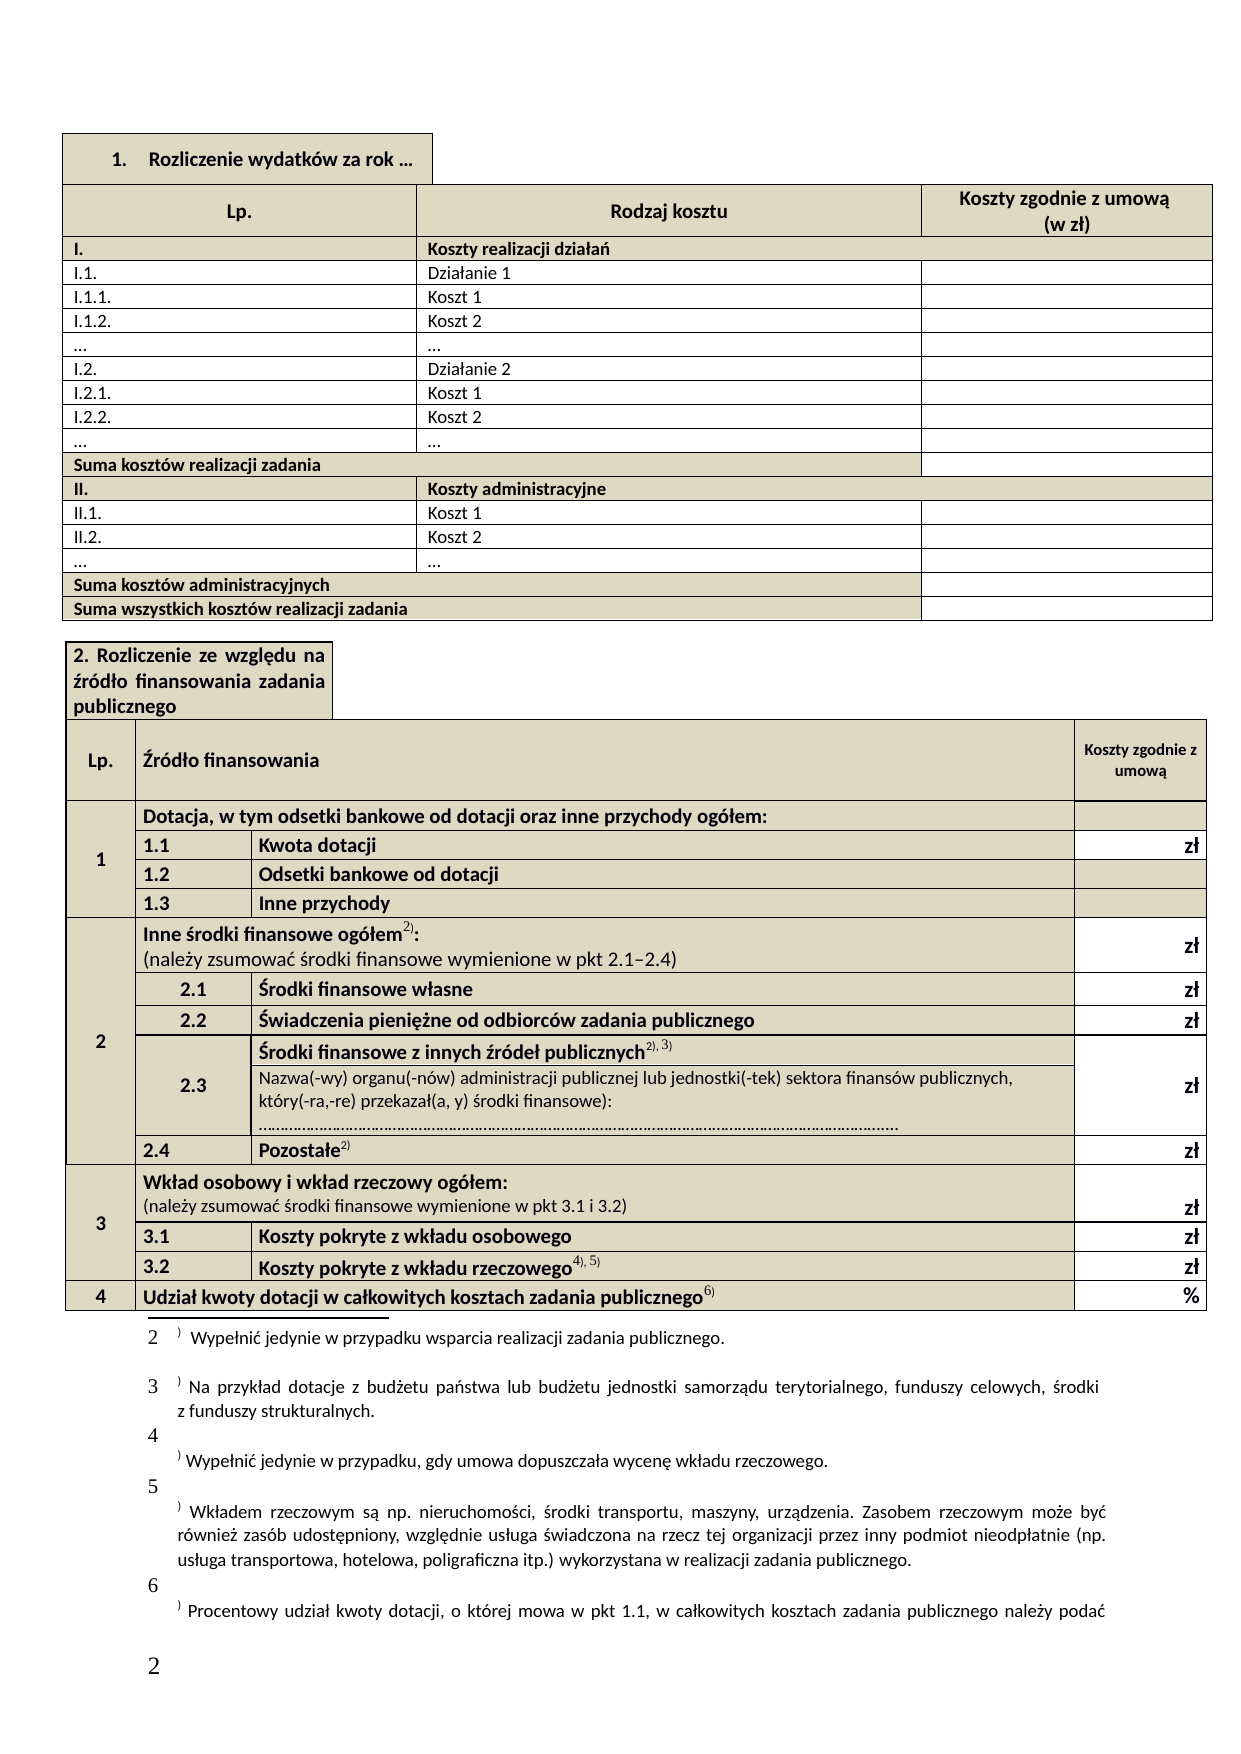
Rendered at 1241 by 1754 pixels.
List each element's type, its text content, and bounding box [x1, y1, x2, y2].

table_cell … [417, 429, 921, 452]
table_cell [1075, 860, 1206, 888]
table_header Rozliczenie wydatków za rok … [63, 134, 432, 184]
table_cell 3.2 [136, 1252, 251, 1280]
table_cell Koszt 2 [417, 405, 921, 428]
table_cell 4 [66, 1281, 135, 1310]
table_cell … [63, 549, 416, 572]
table_cell Lp. [63, 185, 416, 236]
table_cell [922, 381, 1212, 404]
table_cell Pozostałe2) [252, 1136, 1074, 1164]
table_cell Koszt 2 [417, 309, 921, 332]
table_cell % [1075, 1281, 1206, 1310]
table_cell … [417, 333, 921, 356]
table_cell Koszty realizacji działań [417, 237, 1212, 260]
table_cell 2.1 [136, 973, 251, 1005]
table_header 2. Rozliczenie ze względu na źródło finansowania zadania publicznego [67, 643, 332, 719]
table_cell Inne przychody [252, 889, 1074, 917]
table_cell Odsetki bankowe od dotacji [252, 860, 1074, 888]
table_cell zł [1075, 1165, 1206, 1221]
table_cell I. [63, 237, 416, 260]
table_cell 3 [66, 1165, 135, 1280]
table_cell zł [1075, 1006, 1206, 1034]
table_cell Koszt 2 [417, 525, 921, 548]
table_cell Suma kosztów realizacji zadania [63, 453, 921, 476]
table_cell I.1. [63, 261, 416, 284]
table_cell Suma wszystkich kosztów realizacji zadania [63, 597, 921, 619]
table_cell Inne środki finansowe ogółem): (należy zsumować środki finansowe wymienione w pkt 2.1–2.4) [136, 918, 1074, 972]
table_cell zł [1075, 1036, 1206, 1135]
table_cell I.2.1. [63, 381, 416, 404]
table_cell Źródło finansowania [136, 720, 1074, 800]
table_cell Koszty pokryte z wkładu osobowego [252, 1223, 1074, 1251]
table_cell [922, 405, 1212, 428]
table_cell I.1.1. [63, 285, 416, 308]
table_cell Koszt 1 [417, 501, 921, 524]
table_cell 2.4 [136, 1136, 251, 1164]
table_cell Świadczenia pieniężne od odbiorców zadania publicznego [252, 1006, 1074, 1034]
table_cell [922, 309, 1212, 332]
table_cell … [417, 549, 921, 572]
table_cell 1.3 [136, 889, 251, 917]
table_cell Koszt 1 [417, 381, 921, 404]
table_cell 1 [67, 801, 135, 917]
table_cell Kwota dotacji [252, 831, 1074, 859]
table_cell Nazwa(-wy) organu(-nów) administracji publicznej lub jednostki(-tek) sektora finansów publicznych, który(-ra,-re) przekazał(a, y) środki finansowe): ……………………………………………………………………………………………………………………………….... [252, 1066, 1074, 1135]
table_cell zł [1075, 1223, 1206, 1251]
table_cell [922, 285, 1212, 308]
table_cell 1.1 [136, 831, 251, 859]
table_cell Rodzaj kosztu [417, 185, 921, 236]
table_cell … [63, 429, 416, 452]
table_cell [922, 333, 1212, 356]
table_cell 3.1 [136, 1223, 251, 1251]
table_cell I.1.2. [63, 309, 416, 332]
table_cell Środki finansowe własne [252, 973, 1074, 1005]
table_cell [922, 501, 1212, 524]
table_cell Środki finansowe z innych źródeł publicznych2), ) [252, 1036, 1074, 1064]
table_cell I.2. [63, 357, 416, 380]
table_cell Koszty zgodnie z umową (w zł) [922, 185, 1212, 236]
table_cell zł [1075, 1136, 1206, 1164]
table_cell Koszty zgodnie z umową [1075, 720, 1206, 800]
table_cell [922, 429, 1212, 452]
table_cell zł [1075, 918, 1206, 972]
table_cell 2 [67, 918, 135, 1164]
table_cell Suma kosztów administracyjnych [63, 573, 921, 596]
table_cell zł [1075, 831, 1206, 859]
table_cell [922, 573, 1212, 596]
table_cell 2.3 [136, 1036, 250, 1135]
table_cell Dotacja, w tym odsetki bankowe od dotacji oraz inne przychody ogółem: [136, 801, 1074, 830]
table_cell Działanie 1 [417, 261, 921, 284]
table_cell [922, 525, 1212, 548]
table_cell Lp. [67, 720, 135, 800]
table_cell zł [1075, 973, 1206, 1005]
table_cell Koszty administracyjne [417, 477, 1212, 500]
table_cell zł [1075, 1252, 1206, 1280]
table_cell Koszty pokryte z wkładu rzeczowego), ) [252, 1252, 1074, 1280]
table_cell II. [63, 477, 416, 500]
table_cell I.2.2. [63, 405, 416, 428]
table_cell Działanie 2 [417, 357, 921, 380]
table_cell Koszt 1 [417, 285, 921, 308]
table_cell … [63, 333, 416, 356]
table_cell [922, 453, 1212, 476]
table_cell 2.2 [136, 1006, 251, 1034]
table_cell Udział kwoty dotacji w całkowitych kosztach zadania publicznego) [136, 1281, 1074, 1310]
table_cell [922, 261, 1212, 284]
table_cell [1075, 802, 1206, 830]
table_cell [1075, 889, 1206, 917]
table_cell [922, 549, 1212, 572]
table_cell II.2. [63, 525, 416, 548]
table_cell Wkład osobowy i wkład rzeczowy ogółem: (należy zsumować środki finansowe wymienione w pkt 3.1 i 3.2) [136, 1165, 1074, 1221]
table_cell [922, 357, 1212, 380]
table_cell [922, 597, 1212, 619]
table_cell II.1. [63, 501, 416, 524]
table_cell 1.2 [136, 860, 251, 888]
